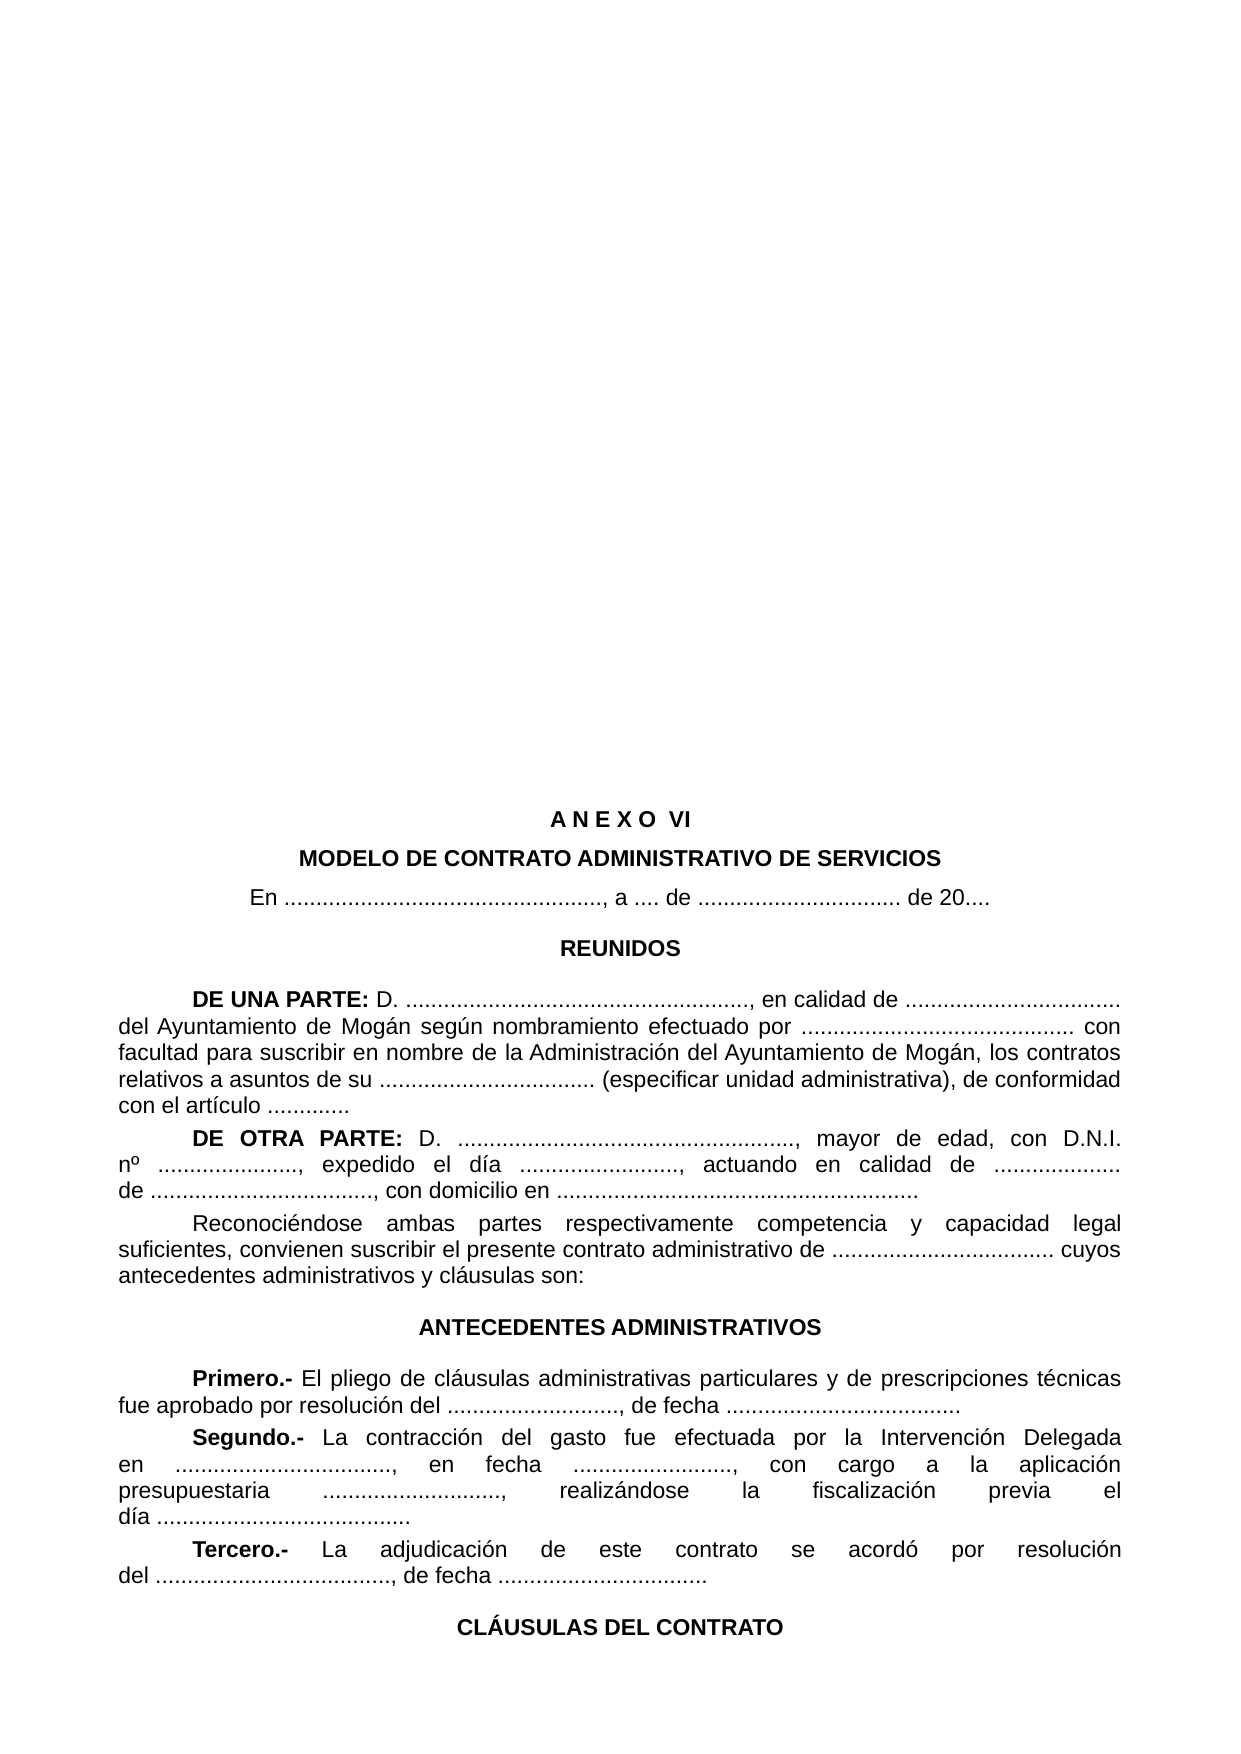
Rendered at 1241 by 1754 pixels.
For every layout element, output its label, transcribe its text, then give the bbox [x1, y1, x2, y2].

text DE UNA PARTE: D. ......................................................, en calidad de .................................. del Ayuntamiento de Mogán según nombramiento efectuado por ........................................... con facultad para suscribir en nombre de la Administración del Ayuntamiento de Mogán, los contratos relativos a asuntos de su .................................. (especificar unidad administrativa), de conformidad con el artículo ............. [118, 986, 1122, 1118]
text A N E X O VI [118, 806, 1122, 832]
text Reconociéndose ambas partes respectivamente competencia y capacidad legal suficientes, convienen suscribir el presente contrato administrativo de ................................... cuyos antecedentes administrativos y cláusulas son: [118, 1210, 1122, 1289]
text CLÁUSULAS DEL CONTRATO [118, 1613, 1122, 1640]
text Primero.- El pliego de cláusulas administrativas particulares y de prescripciones técnicas fue aprobado por resolución del ..........................., de fecha ..................................... [118, 1365, 1122, 1418]
text Tercero.- La adjudicación de este contrato se acordó por resolución del ....................................., de fecha ................................. [118, 1536, 1122, 1588]
text MODELO DE CONTRATO ADMINISTRATIVO DE SERVICIOS [118, 845, 1122, 871]
text REUNIDOS [118, 935, 1122, 961]
text En .................................................., a .... de ................................ de 20.... [118, 884, 1122, 910]
text ANTECEDENTES ADMINISTRATIVOS [118, 1314, 1122, 1340]
text Segundo.- La contracción del gasto fue efectuada por la Intervención Delegada en .................................., en fecha ........................., con cargo a la aplicación presupuestaria ............................, realizándose la fiscalización previa el día ........................................ [118, 1424, 1122, 1529]
text DE OTRA PARTE: D. ....................................................., mayor de edad, con D.N.I. nº ......................, expedido el día ........................., actuando en calidad de .................... de ..................................., con domicilio en ......................................................... [118, 1124, 1122, 1203]
